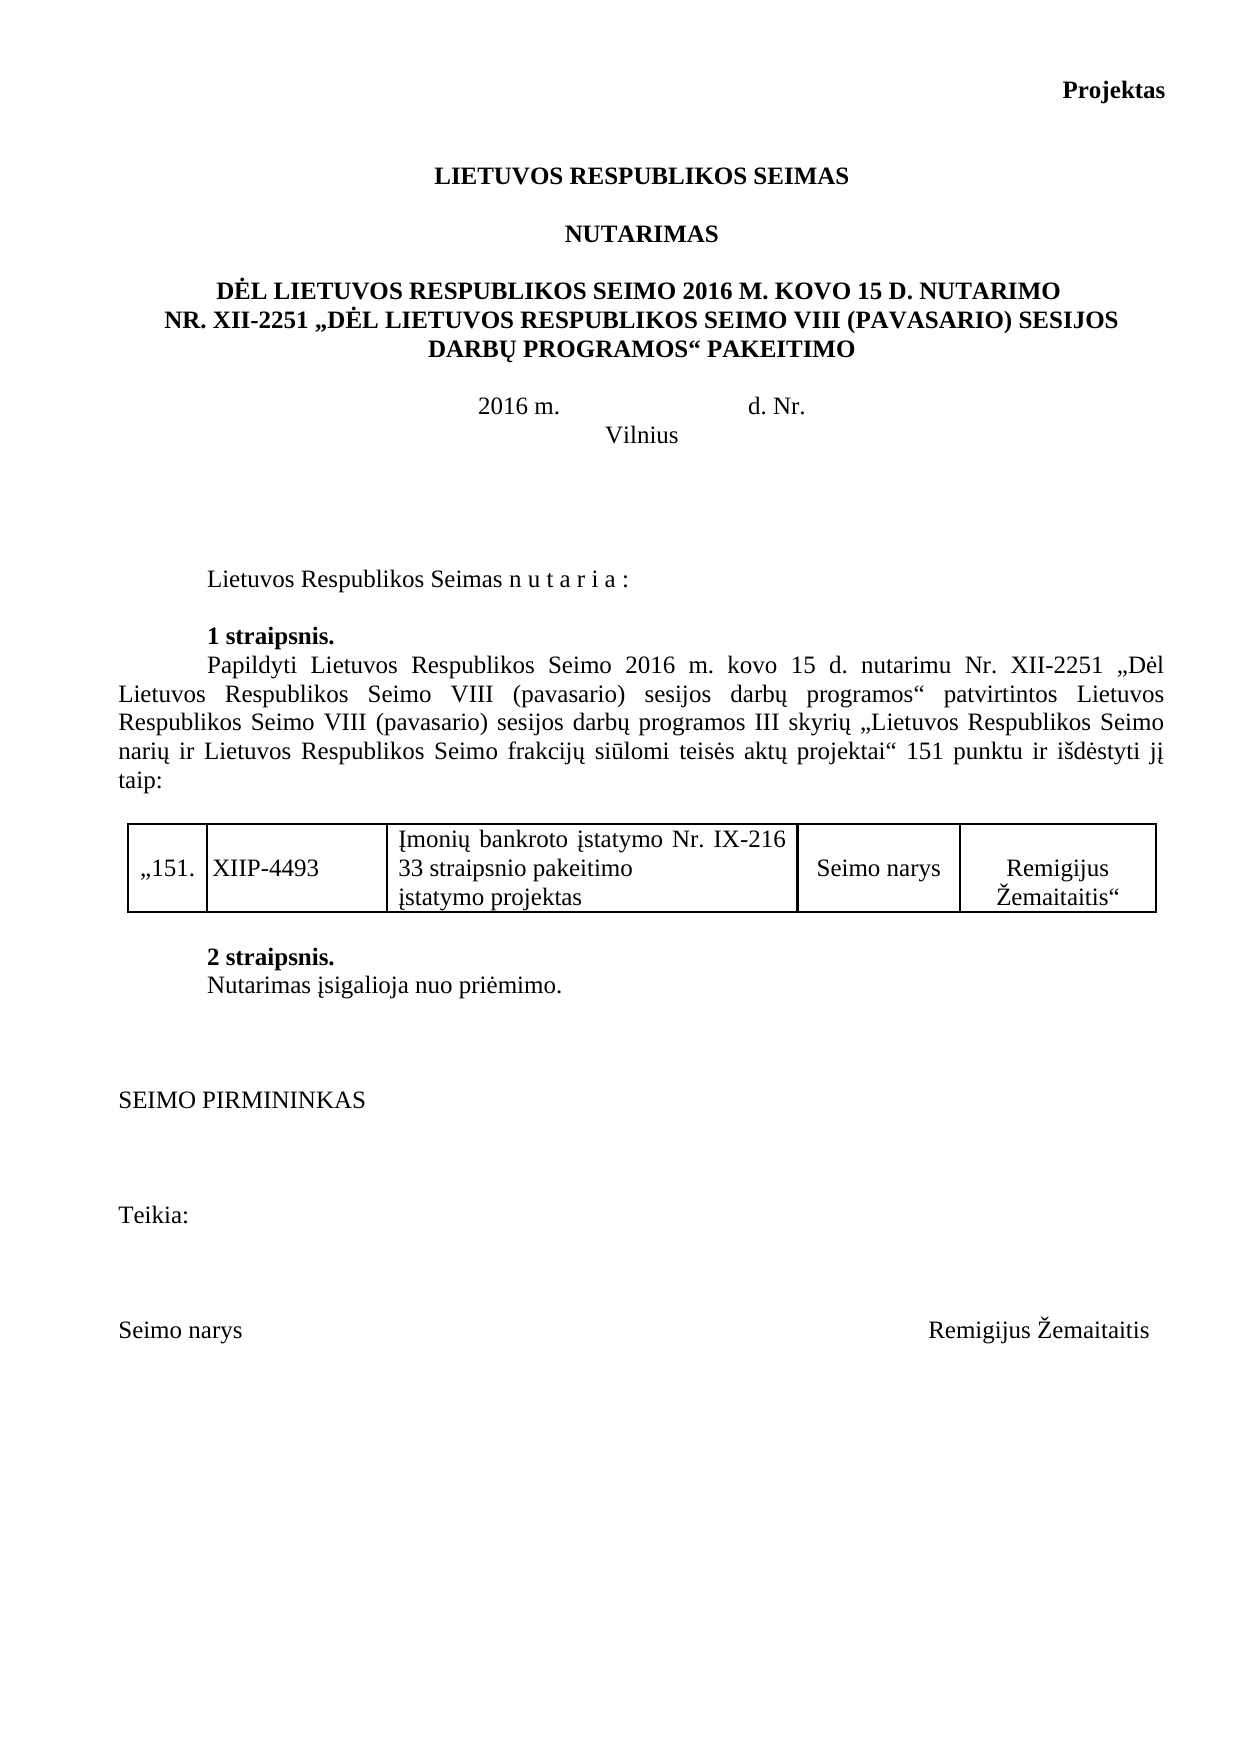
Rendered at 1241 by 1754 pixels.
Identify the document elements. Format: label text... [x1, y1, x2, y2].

text Nutarimas įsigalioja nuo priėmimo. [118, 970, 1165, 999]
text DĖL LIETUVOS RESPUBLIKOS SEIMO 2016 M. KOVO 15 D. NUTARIMO Nr. XII-2251 „DĖL LIETUVOS RESPUBLIKOS SEIMO VIII (PAVASARIO) SESIJOS DARBŲ PROGRAMOS“ PAKEITIMO [118, 276, 1165, 362]
text 1 straipsnis. [118, 621, 1165, 650]
text Vilnius [118, 420, 1165, 449]
table_header XIIP-4493 [208, 825, 386, 911]
text LIETUVOS RESPUBLIKOS SEIMAS [118, 161, 1165, 190]
text Lietuvos Respublikos Seimas n u t a r i a : [118, 564, 1165, 592]
text 2016 m. d. Nr. [118, 391, 1165, 420]
table_header „151. [129, 825, 206, 911]
text Teikia: [118, 1200, 1165, 1229]
text SEIMO PIRMININKAS [118, 1057, 1165, 1114]
table_header Įmonių bankroto įstatymo Nr. IX-216 33 straipsnio pakeitimo įstatymo projektas [388, 825, 796, 911]
table_header Remigijus Žemaitaitis“ [961, 825, 1155, 911]
text NUTARIMAS [118, 219, 1165, 247]
text Projektas [118, 75, 1165, 104]
table_header Seimo narys [799, 825, 959, 911]
text Seimo narys Remigijus Žemaitaitis [118, 1315, 1165, 1344]
text 2 straipsnis. [118, 942, 1165, 970]
text Papildyti Lietuvos Respublikos Seimo 2016 m. kovo 15 d. nutarimu Nr. XII-2251 „Dėl Lietuvos Respublikos Seimo VIII (pavasario) sesijos darbų programos“ patvirtintos Lietuvos Respublikos Seimo VIII (pavasario) sesijos darbų programos III skyrių „Lietuvos Respublikos Seimo narių ir Lietuvos Respublikos Seimo frakcijų siūlomi teisės aktų projektai“ 151 punktu ir išdėstyti jį taip: [118, 650, 1165, 794]
